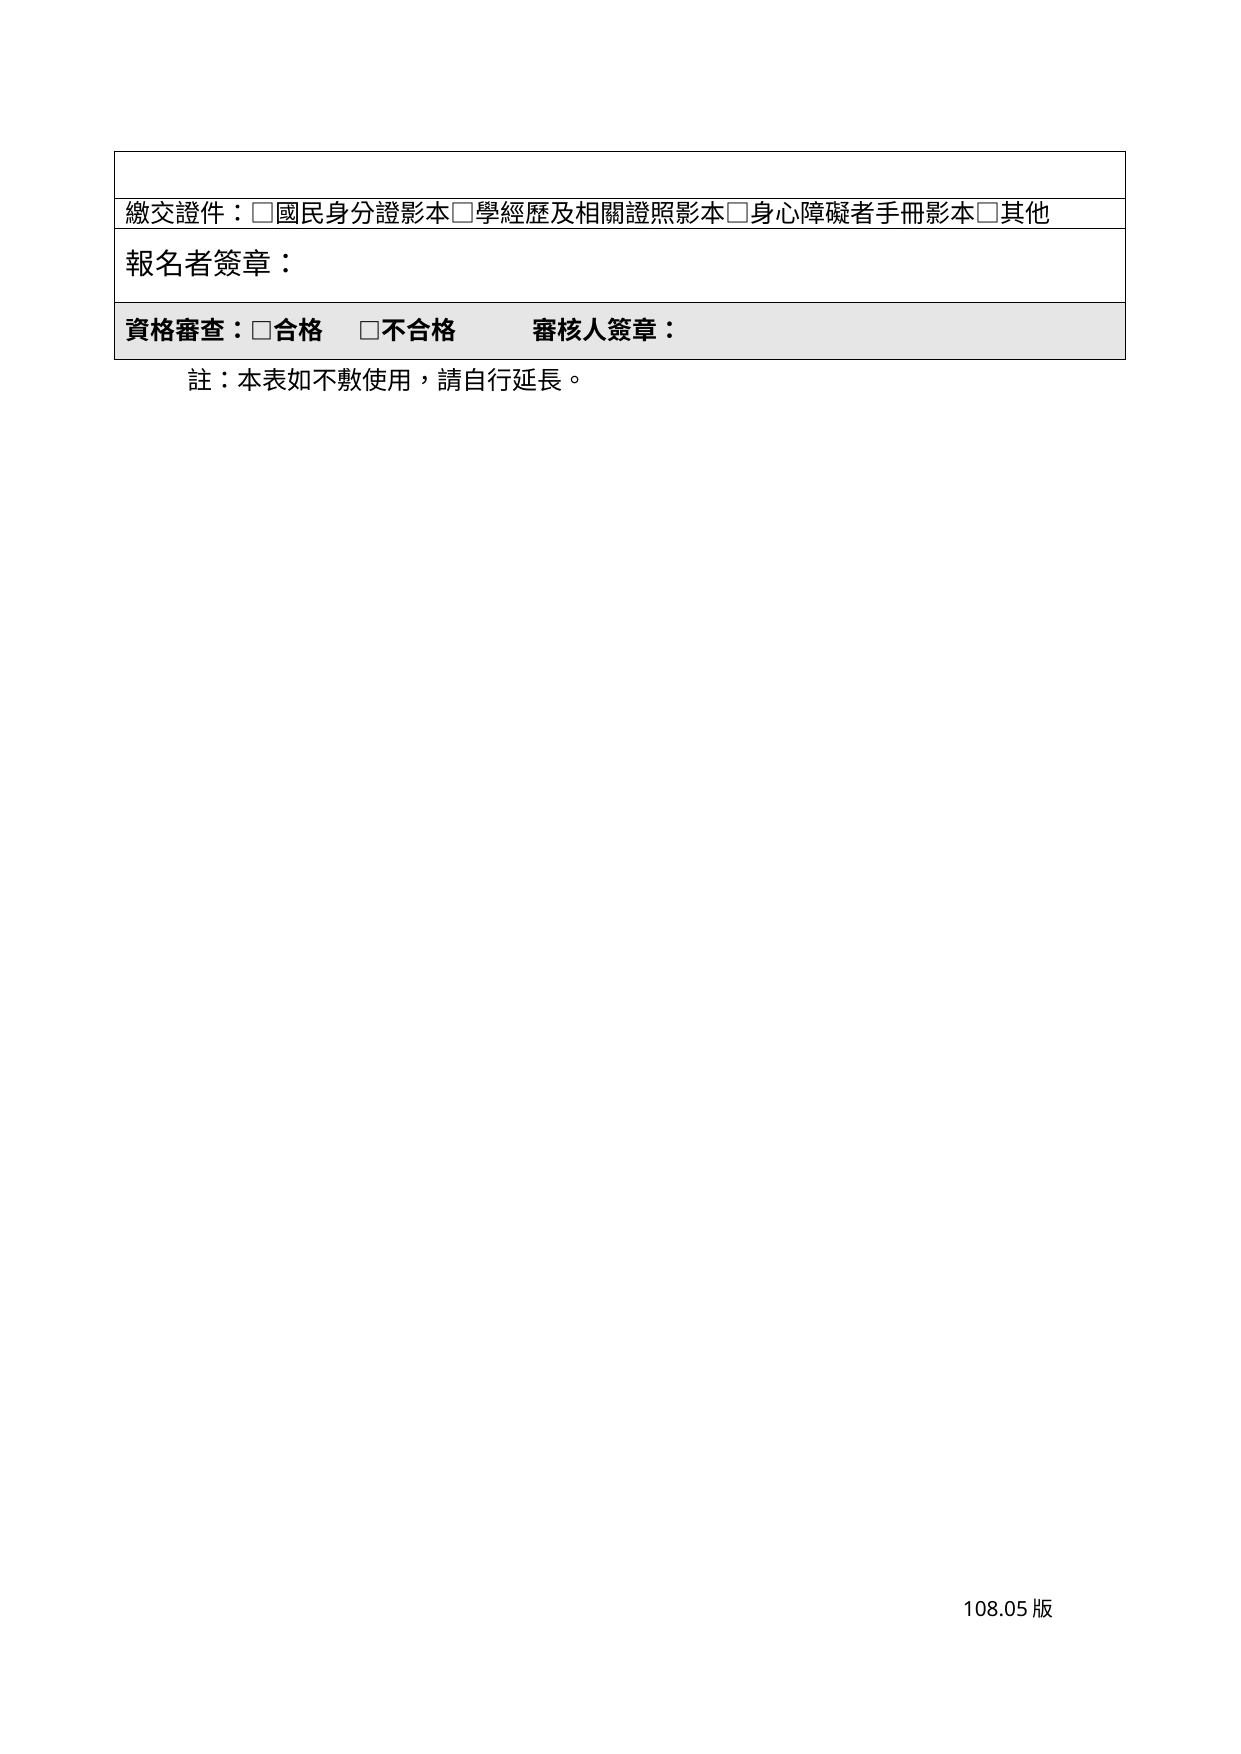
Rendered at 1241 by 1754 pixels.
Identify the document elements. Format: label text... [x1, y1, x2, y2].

table_cell 報名者簽章： [115, 229, 1125, 302]
text 註：本表如不敷使用，請自行延長。 [187, 360, 1053, 397]
table_cell [115, 152, 1125, 198]
table_cell 繳交證件：□國民身分證影本□學經歷及相關證照影本□身心障礙者手冊影本□其他 [115, 199, 1125, 228]
table_cell 資格審查：□合格 □不合格 審核人簽章： [115, 303, 1125, 359]
